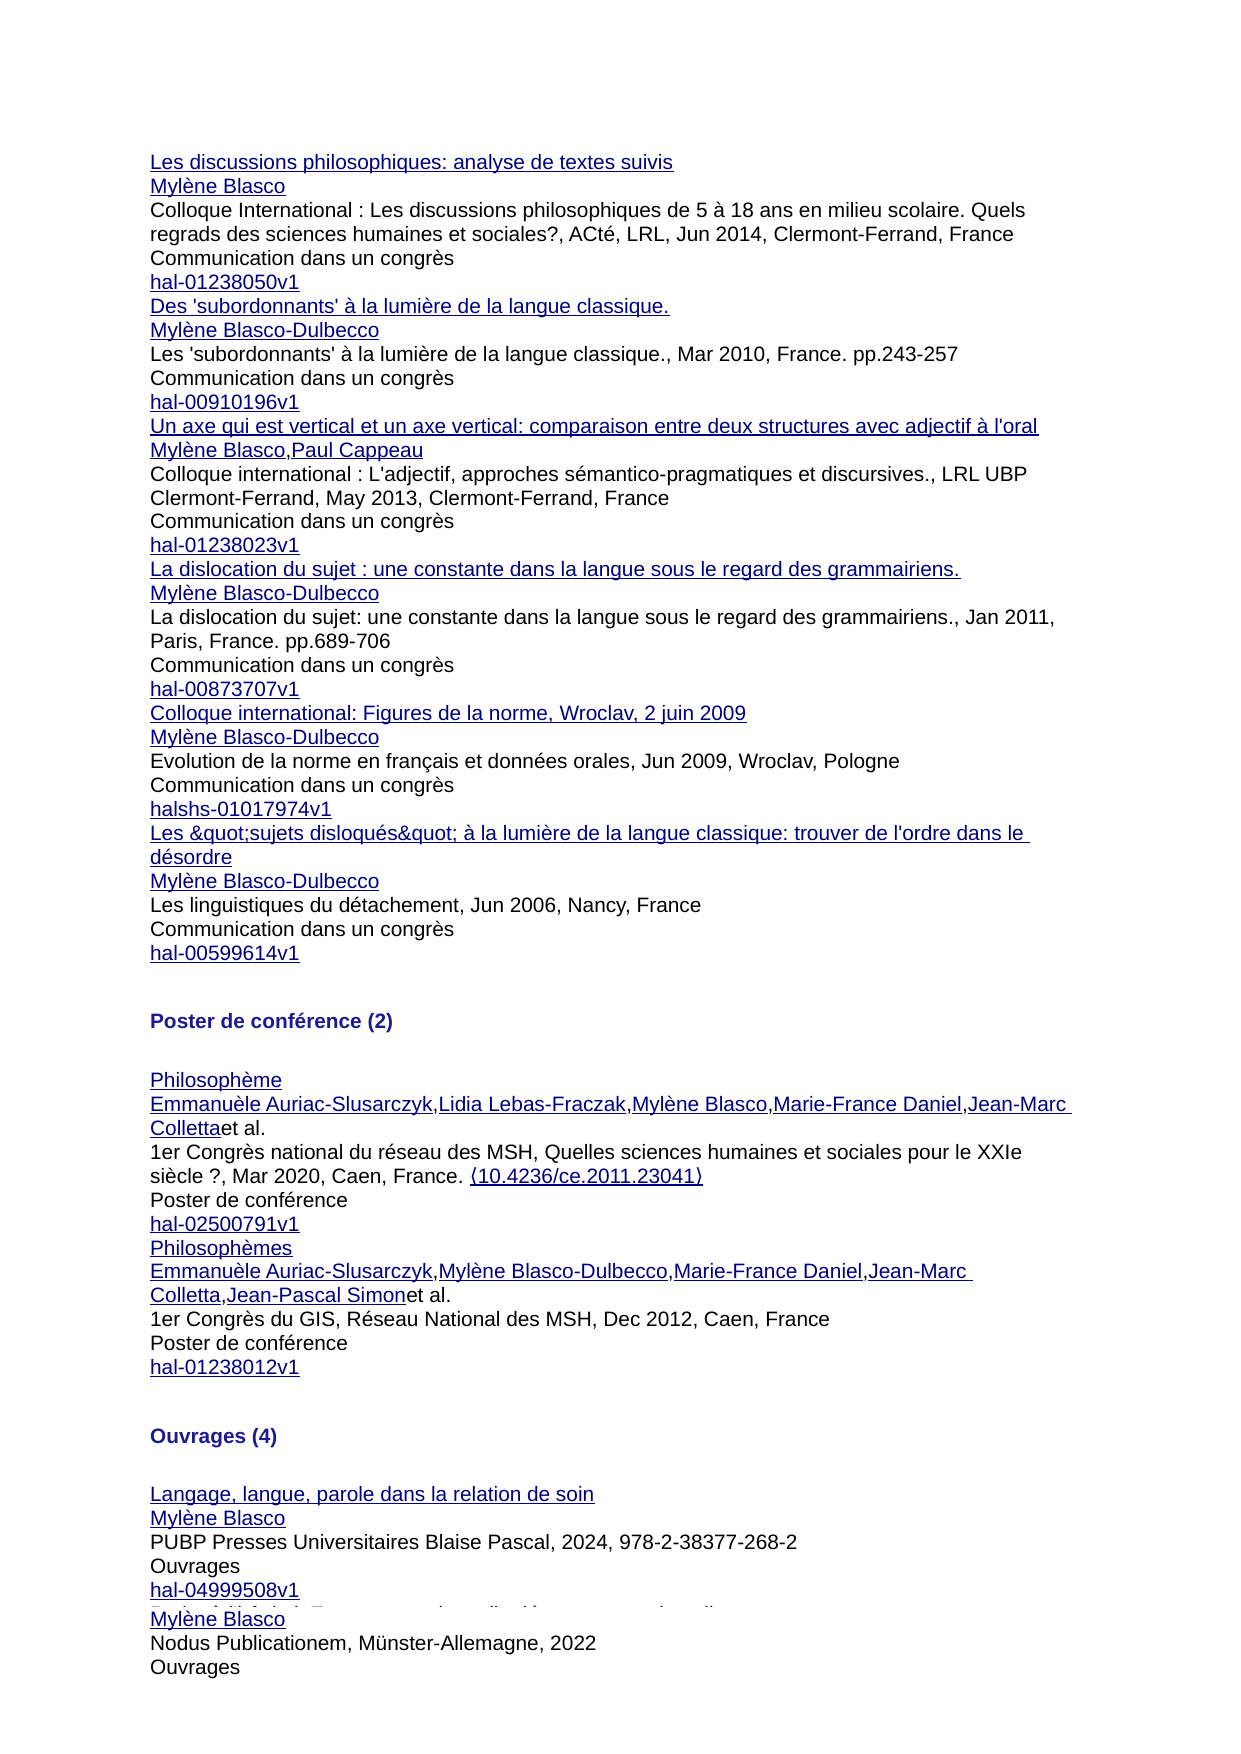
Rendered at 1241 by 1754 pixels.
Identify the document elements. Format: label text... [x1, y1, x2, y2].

subtitle Poster de conférence (2) [150, 1009, 1090, 1033]
subtitle Ouvrages (4) [150, 1424, 1090, 1448]
table_cell Un axe qui est vertical et un axe vertical: comparaison entre deux structures avec adjectif à l'oral Mylène Blasco,Paul Cappeau Colloque international : L'adjectif, approches sémantico-pragmatiques et discursives., LRL UBP Clermont-Ferrand, May 2013, Clermont-Ferrand, France Communication dans un congrès hal-01238023v1 [150, 414, 1090, 557]
table_header Langage, langue, parole dans la relation de soin Mylène Blasco PUBP Presses Universitaires Blaise Pascal, 2024, 978-2-38377-268-2 Ouvrages hal-04999508v1 [150, 1482, 1090, 1602]
table_cell Philosophèmes Emmanuèle Auriac-Slusarczyk,Mylène Blasco-Dulbecco,Marie-France Daniel,Jean-Marc Colletta,Jean-Pascal Simonet al. 1er Congrès du GIS, Réseau National des MSH, Dec 2012, Caen, France Poster de conférence hal-01238012v1 [150, 1235, 1090, 1379]
table_cell Les discussions philosophiques: analyse de textes suivis Mylène Blasco Colloque International : Les discussions philosophiques de 5 à 18 ans en milieu scolaire. Quels regrads des sciences humaines et sociales?, ACté, LRL, Jun 2014, Clermont-Ferrand, France Communication dans un congrès hal-01238050v1 [150, 150, 1090, 294]
table_header Philosophème Emmanuèle Auriac-Slusarczyk,Lidia Lebas-Fraczak,Mylène Blasco,Marie-France Daniel,Jean-Marc Collettaet al. 1er Congrès national du réseau des MSH, Quelles sciences humaines et sociales pour le XXIe siècle ?, Mar 2020, Caen, France. ⟨10.4236/ce.2011.23041⟩ Poster de conférence hal-02500791v1 [150, 1068, 1090, 1235]
table_cell Parler à l'hôpital. Ecouter ce qui est dit, décrypter ce qui se dit Mylène Blasco Nodus Publicationem, Münster-Allemagne, 2022 Ouvrages hal-04423371v1 [150, 1602, 1090, 1679]
table_cell Les &quot;sujets disloqués&quot; à la lumière de la langue classique: trouver de l'ordre dans le désordre Mylène Blasco-Dulbecco Les linguistiques du détachement, Jun 2006, Nancy, France Communication dans un congrès hal-00599614v1 [150, 821, 1090, 964]
table_cell Des 'subordonnants' à la lumière de la langue classique. Mylène Blasco-Dulbecco Les 'subordonnants' à la lumière de la langue classique., Mar 2010, France. pp.243-257 Communication dans un congrès hal-00910196v1 [150, 294, 1090, 413]
table_cell Colloque international: Figures de la norme, Wroclav, 2 juin 2009 Mylène Blasco-Dulbecco Evolution de la norme en français et données orales, Jun 2009, Wroclav, Pologne Communication dans un congrès halshs-01017974v1 [150, 701, 1090, 821]
table_cell La dislocation du sujet : une constante dans la langue sous le regard des grammairiens. Mylène Blasco-Dulbecco La dislocation du sujet: une constante dans la langue sous le regard des grammairiens., Jan 2011, Paris, France. pp.689-706 Communication dans un congrès hal-00873707v1 [150, 557, 1090, 701]
